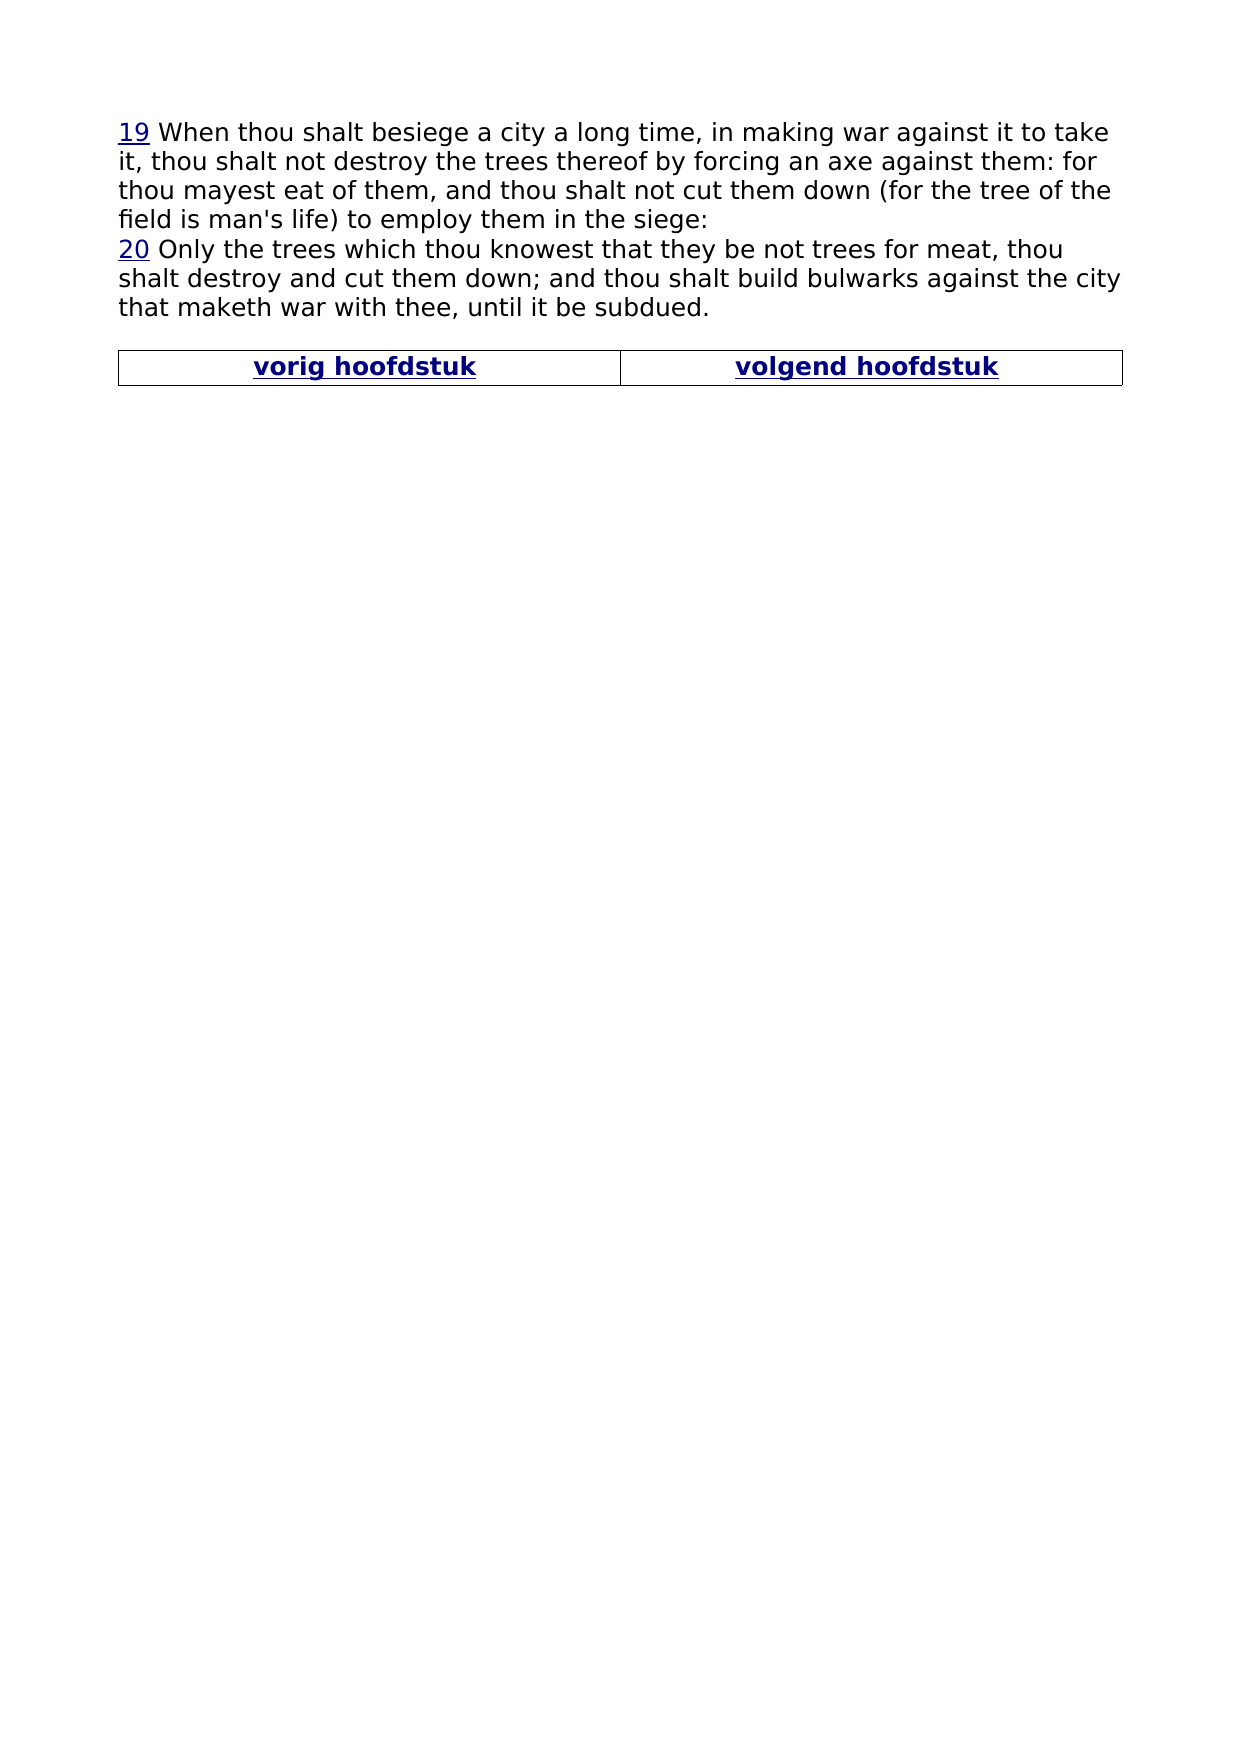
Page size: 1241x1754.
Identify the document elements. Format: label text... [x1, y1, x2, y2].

text 19 When thou shalt besiege a city a long time, in making war against it to take it, thou shalt not destroy the trees thereof by forcing an axe against them: for thou mayest eat of them, and thou shalt not cut them down (for the tree of the field is man's life) to employ them in the siege: 20 Only the trees which thou knowest that they be not trees for meat, thou shalt destroy and cut them down; and thou shalt build bulwarks against the city that maketh war with thee, until it be subdued. [118, 118, 1122, 322]
table_header volgend hoofdstuk [621, 351, 1122, 385]
table_header vorig hoofdstuk [119, 351, 620, 385]
